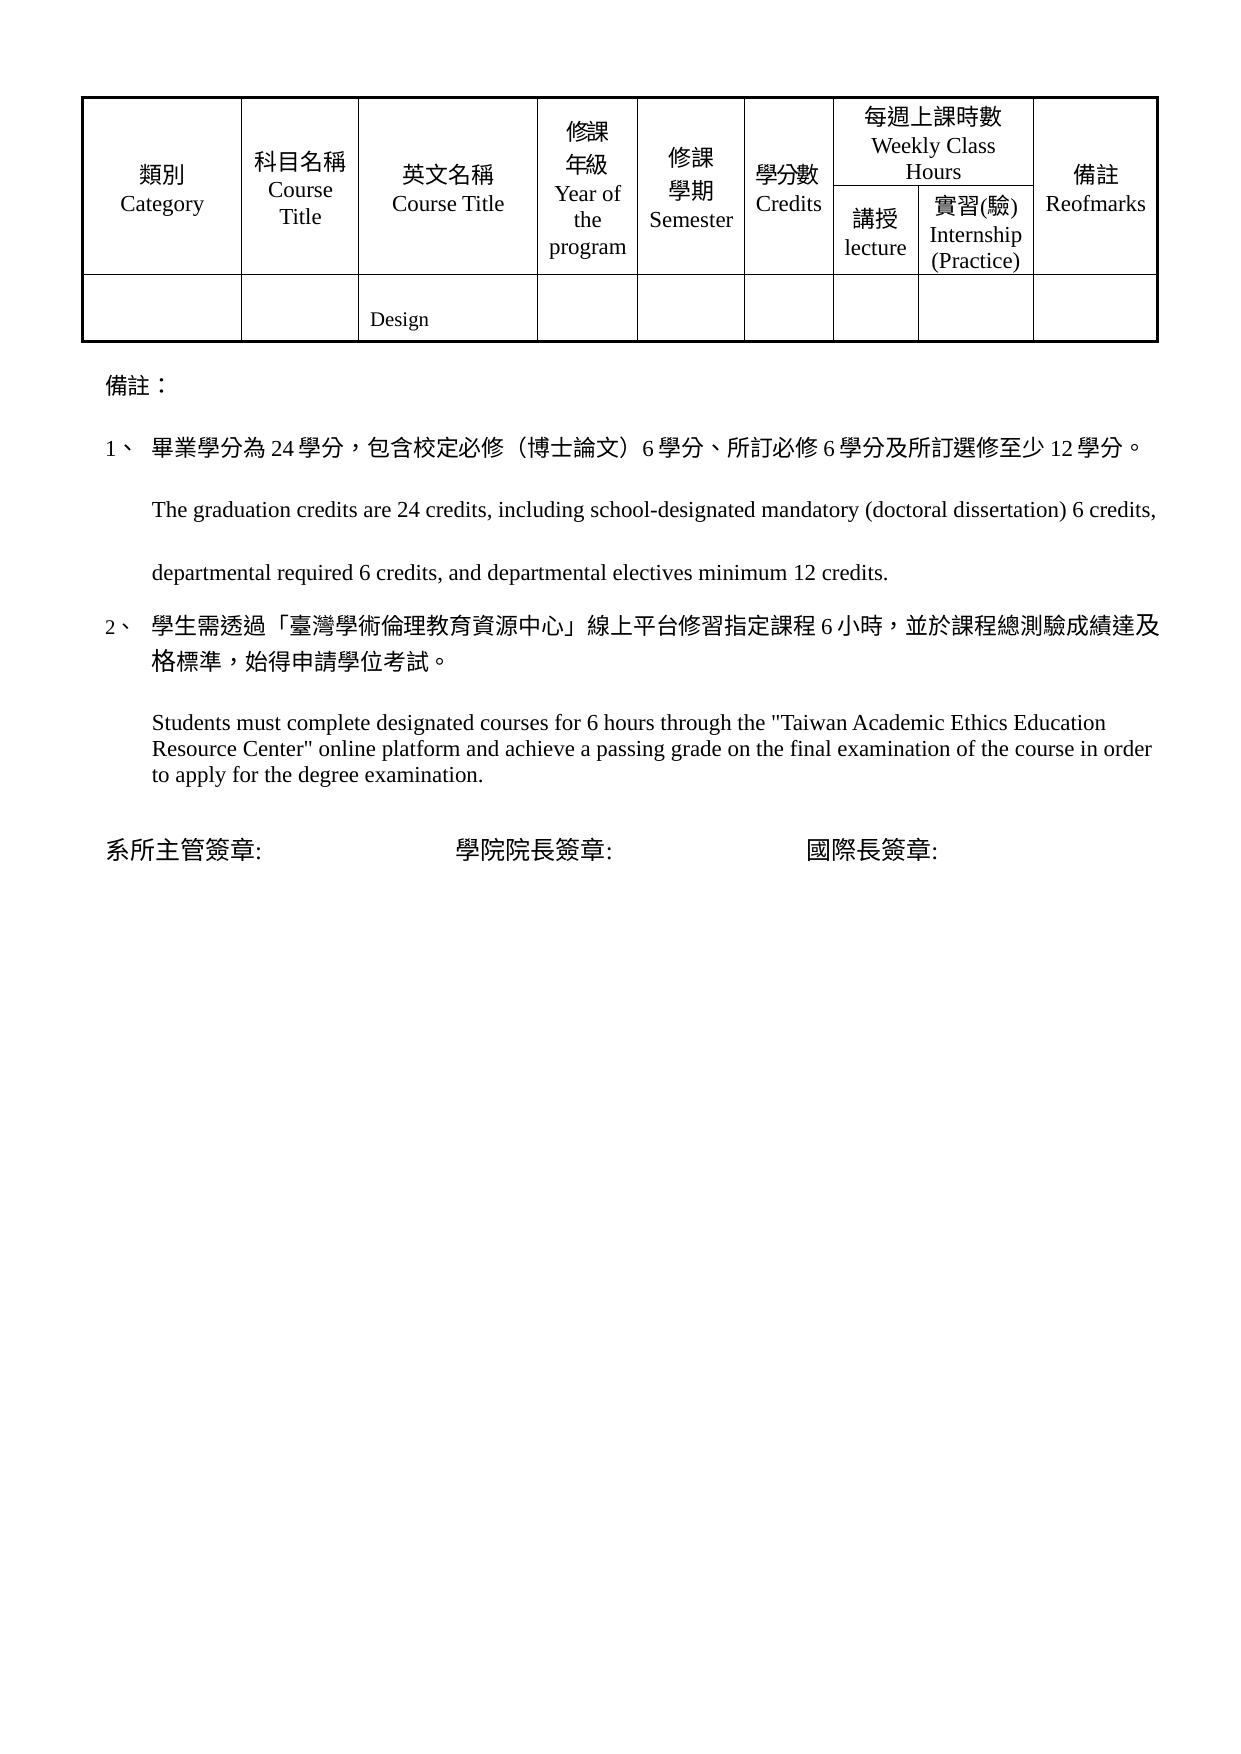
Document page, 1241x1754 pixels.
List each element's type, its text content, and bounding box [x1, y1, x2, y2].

table_cell Design [359, 275, 537, 339]
table_cell [1034, 275, 1156, 339]
text 系所主管簽章: 學院院長簽章: 國際長簽章: [105, 807, 1165, 869]
table_cell [745, 275, 833, 339]
table_cell 講授lecture [834, 186, 918, 274]
text Students must complete designated courses for 6 hours through the "Taiwan Academic Ethics Education Resource Center" online platform and achieve a passing grade on the final examination of the course in order to apply for the degree examination. [152, 709, 1165, 788]
table_cell [84, 275, 241, 339]
table_cell [919, 275, 1033, 339]
table_header 科目名稱 Course Title [242, 99, 358, 274]
text 備註： [105, 343, 1165, 405]
table_header 學分數 Credits [745, 99, 833, 274]
table_header 類別 Category [84, 99, 241, 274]
table_header 英文名稱 Course Title [359, 99, 537, 274]
table_header 修課 學期 Semester [638, 99, 744, 274]
table_cell [638, 275, 744, 339]
table_header 每週上課時數Weekly Class Hours [834, 99, 1033, 185]
table_cell [242, 275, 358, 339]
table_cell [834, 275, 918, 339]
table_header 備註 Reofmarks [1034, 99, 1156, 274]
table_cell [538, 275, 637, 339]
text The graduation credits are 24 credits, including school-designated mandatory (doctoral dissertation) 6 credits, departmental required 6 credits, and departmental electives minimum 12 credits. [152, 468, 1165, 593]
table_header 修課 年級 Year of the program [538, 99, 637, 274]
table_cell 實習(驗) Internship (Practice) [919, 186, 1033, 274]
list 學生需透過「臺灣學術倫理教育資源中心」線上平台修習指定課程6小時，並於課程總測驗成績達及格標準，始得申請學位考試。 [105, 605, 1165, 678]
list 畢業學分為24學分，包含校定必修（博士論文）6學分、所訂必修6學分及所訂選修至少12學分。 [105, 405, 1165, 468]
